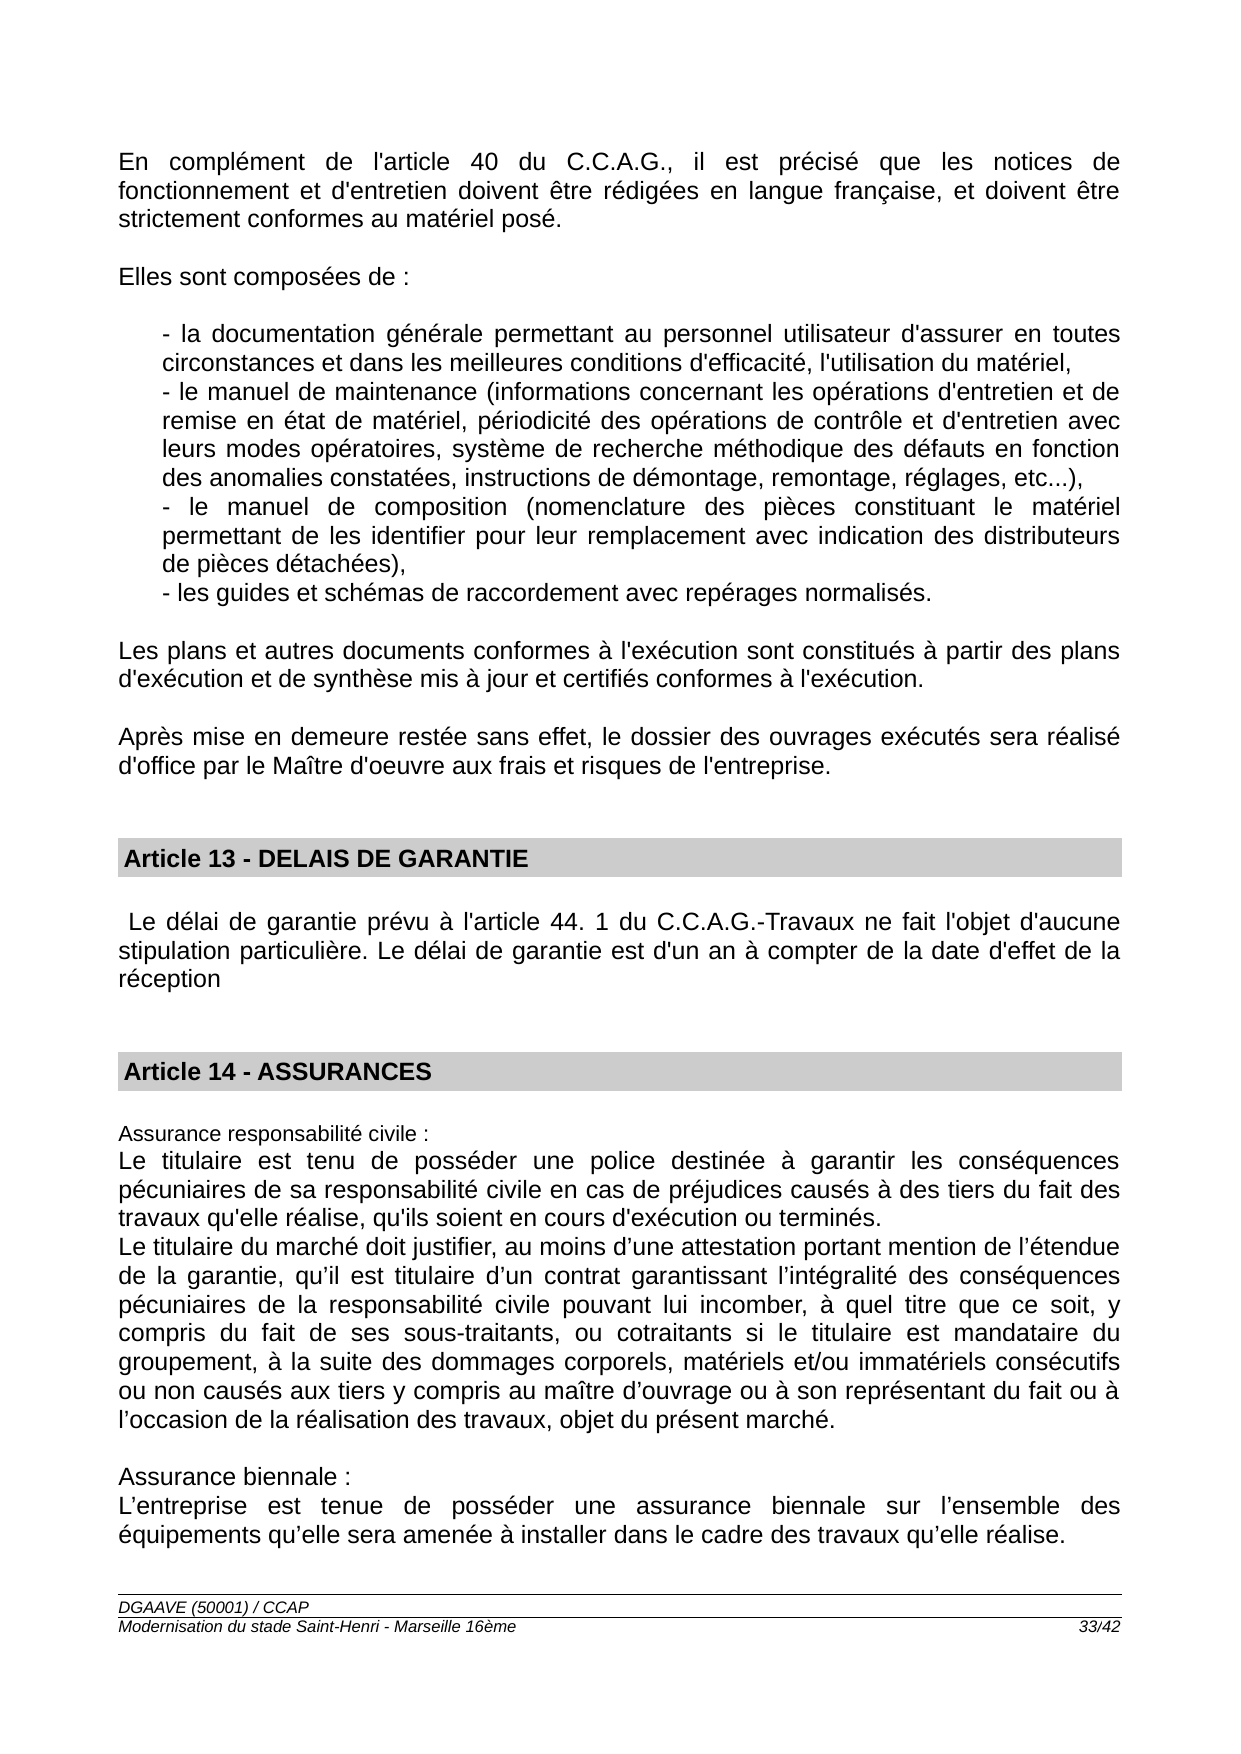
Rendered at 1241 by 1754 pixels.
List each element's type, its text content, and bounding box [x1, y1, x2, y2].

subtitle Article 14 - ASSURANCES [120, 1055, 1120, 1089]
text Après mise en demeure restée sans effet, le dossier des ouvrages exécutés sera réalisé d'office par le Maître d'oeuvre aux frais et risques de l'entreprise. [118, 722, 1122, 779]
text Elles sont composées de : [118, 262, 1122, 291]
text L’entreprise est tenue de posséder une assurance biennale sur l’ensemble des équipements qu’elle sera amenée à installer dans le cadre des travaux qu’elle réalise. [118, 1491, 1122, 1548]
text Les plans et autres documents conformes à l'exécution sont constitués à partir des plans d'exécution et de synthèse mis à jour et certifiés conformes à l'exécution. [118, 636, 1122, 693]
text Le délai de garantie prévu à l'article 44. 1 du C.C.A.G.-Travaux ne fait l'objet d'aucune stipulation particulière. Le délai de garantie est d'un an à compter de la date d'effet de la réception [118, 907, 1122, 993]
text Le titulaire est tenu de posséder une police destinée à garantir les conséquences pécuniaires de sa responsabilité civile en cas de préjudices causés à des tiers du fait des travaux qu'elle réalise, qu'ils soient en cours d'exécution ou terminés. [118, 1146, 1122, 1232]
text - le manuel de maintenance (informations concernant les opérations d'entretien et de remise en état de matériel, périodicité des opérations de contrôle et d'entretien avec leurs modes opératoires, système de recherche méthodique des défauts en fonction des anomalies constatées, instructions de démontage, remontage, réglages, etc...), [162, 377, 1122, 492]
text Assurance responsabilité civile : [118, 1121, 1122, 1146]
text Le titulaire du marché doit justifier, au moins d’une attestation portant mention de l’étendue de la garantie, qu’il est titulaire d’un contrat garantissant l’intégralité des conséquences pécuniaires de la responsabilité civile pouvant lui incomber, à quel titre que ce soit, y compris du fait de ses sous-traitants, ou cotraitants si le titulaire est mandataire du groupement, à la suite des dommages corporels, matériels et/ou immatériels consécutifs ou non causés aux tiers y compris au maître d’ouvrage ou à son représentant du fait ou à l’occasion de la réalisation des travaux, objet du présent marché. [118, 1232, 1122, 1433]
text - le manuel de composition (nomenclature des pièces constituant le matériel permettant de les identifier pour leur remplacement avec indication des distributeurs de pièces détachées), [162, 492, 1122, 578]
text En complément de l'article 40 du C.C.A.G., il est précisé que les notices de fonctionnement et d'entretien doivent être rédigées en langue française, et doivent être strictement conformes au matériel posé. [118, 147, 1122, 233]
subtitle Article 13 - DELAIS DE GARANTIE [120, 841, 1120, 875]
text - la documentation générale permettant au personnel utilisateur d'assurer en toutes circonstances et dans les meilleures conditions d'efficacité, l'utilisation du matériel, [162, 319, 1122, 377]
text Assurance biennale : [118, 1462, 1122, 1491]
text - les guides et schémas de raccordement avec repérages normalisés. [162, 578, 1122, 607]
